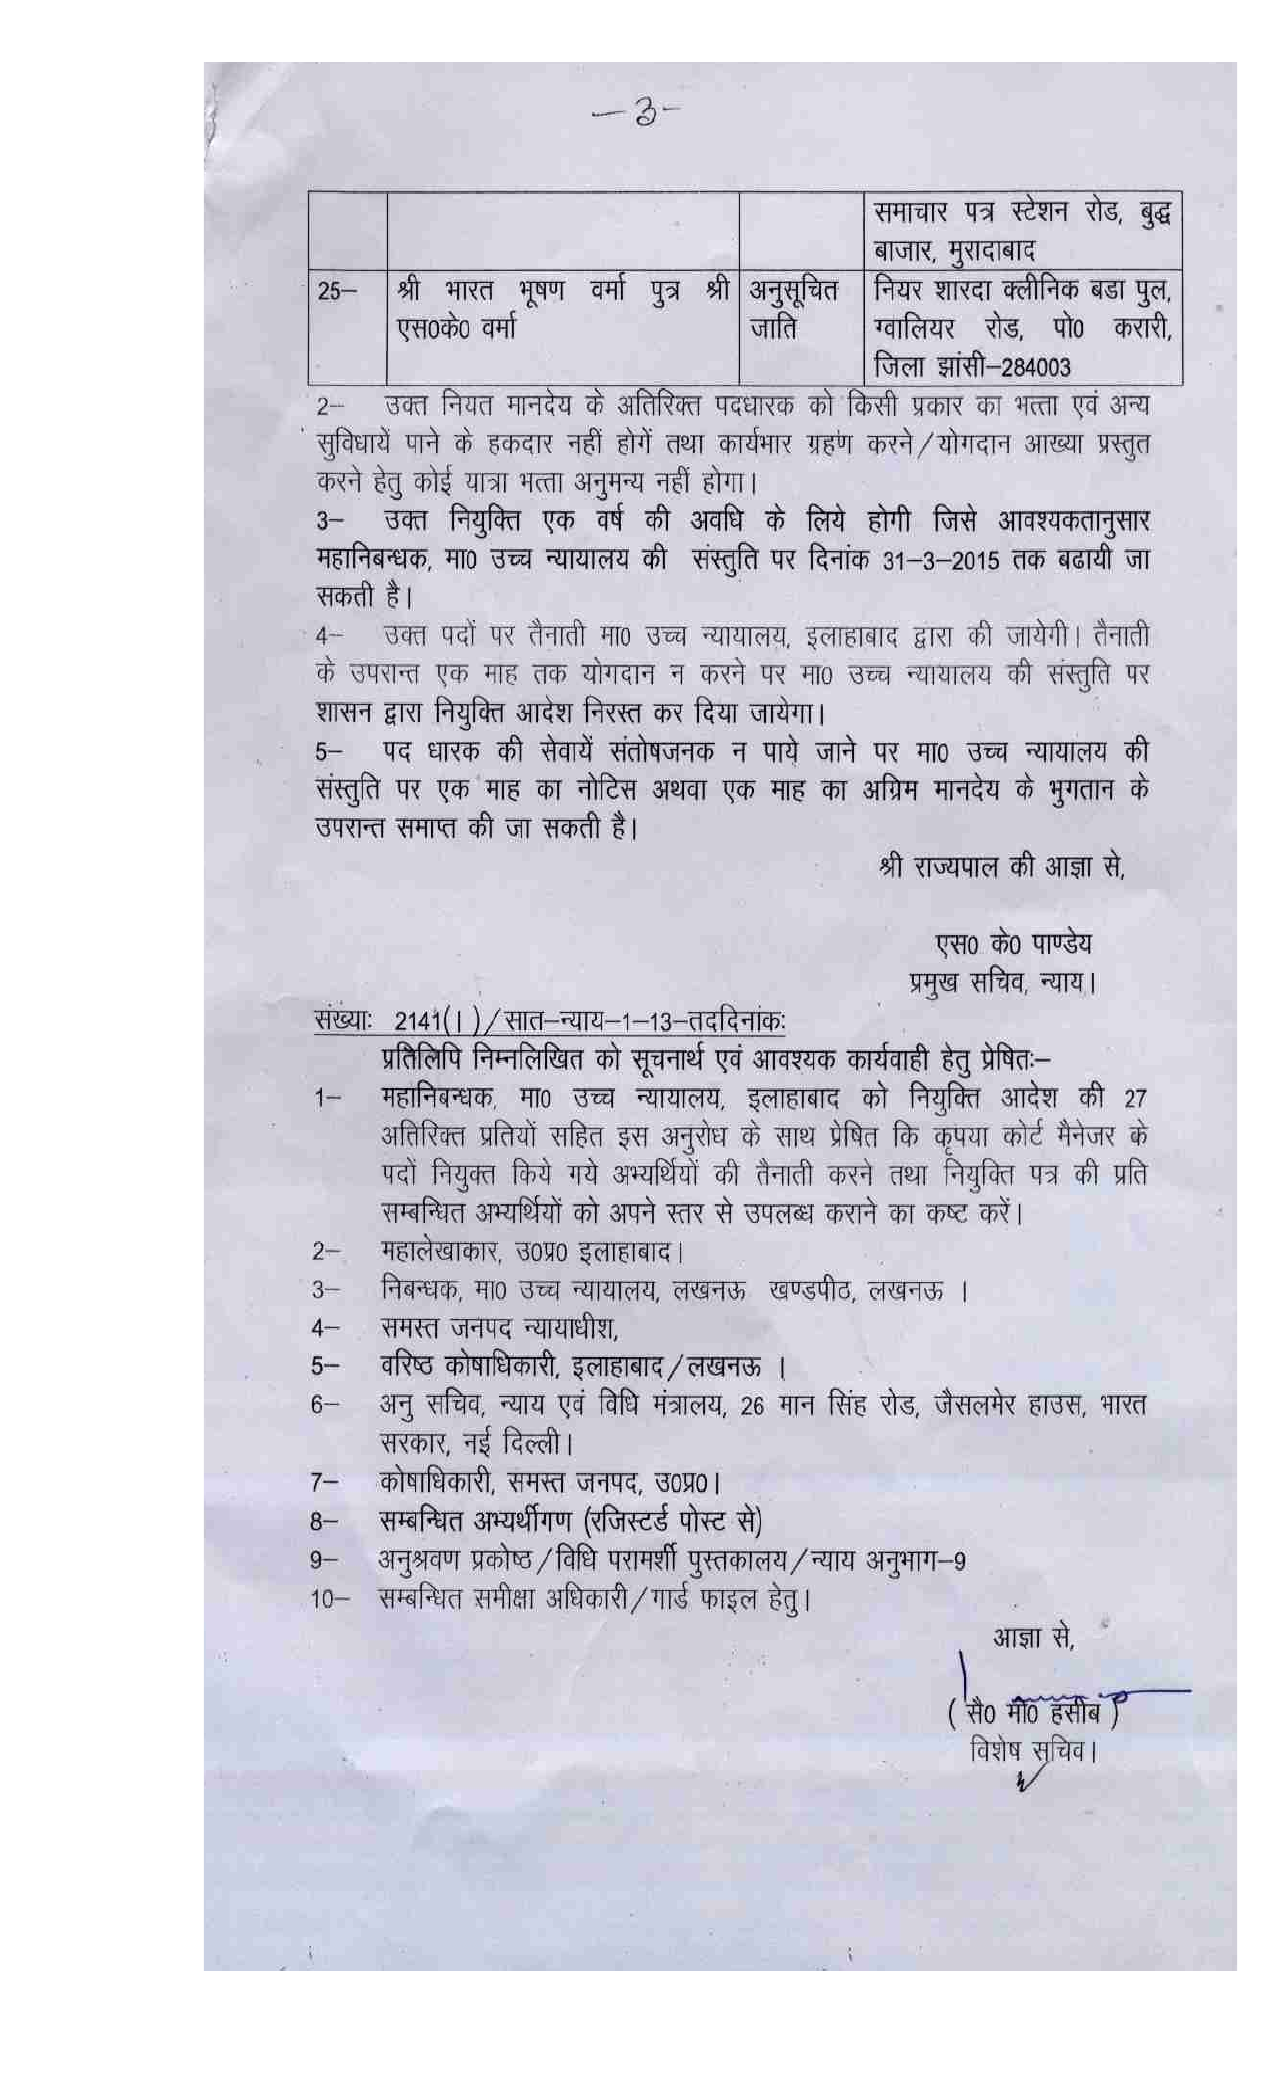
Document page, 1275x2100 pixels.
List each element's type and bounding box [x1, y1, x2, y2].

picture [203, 62, 1238, 1971]
